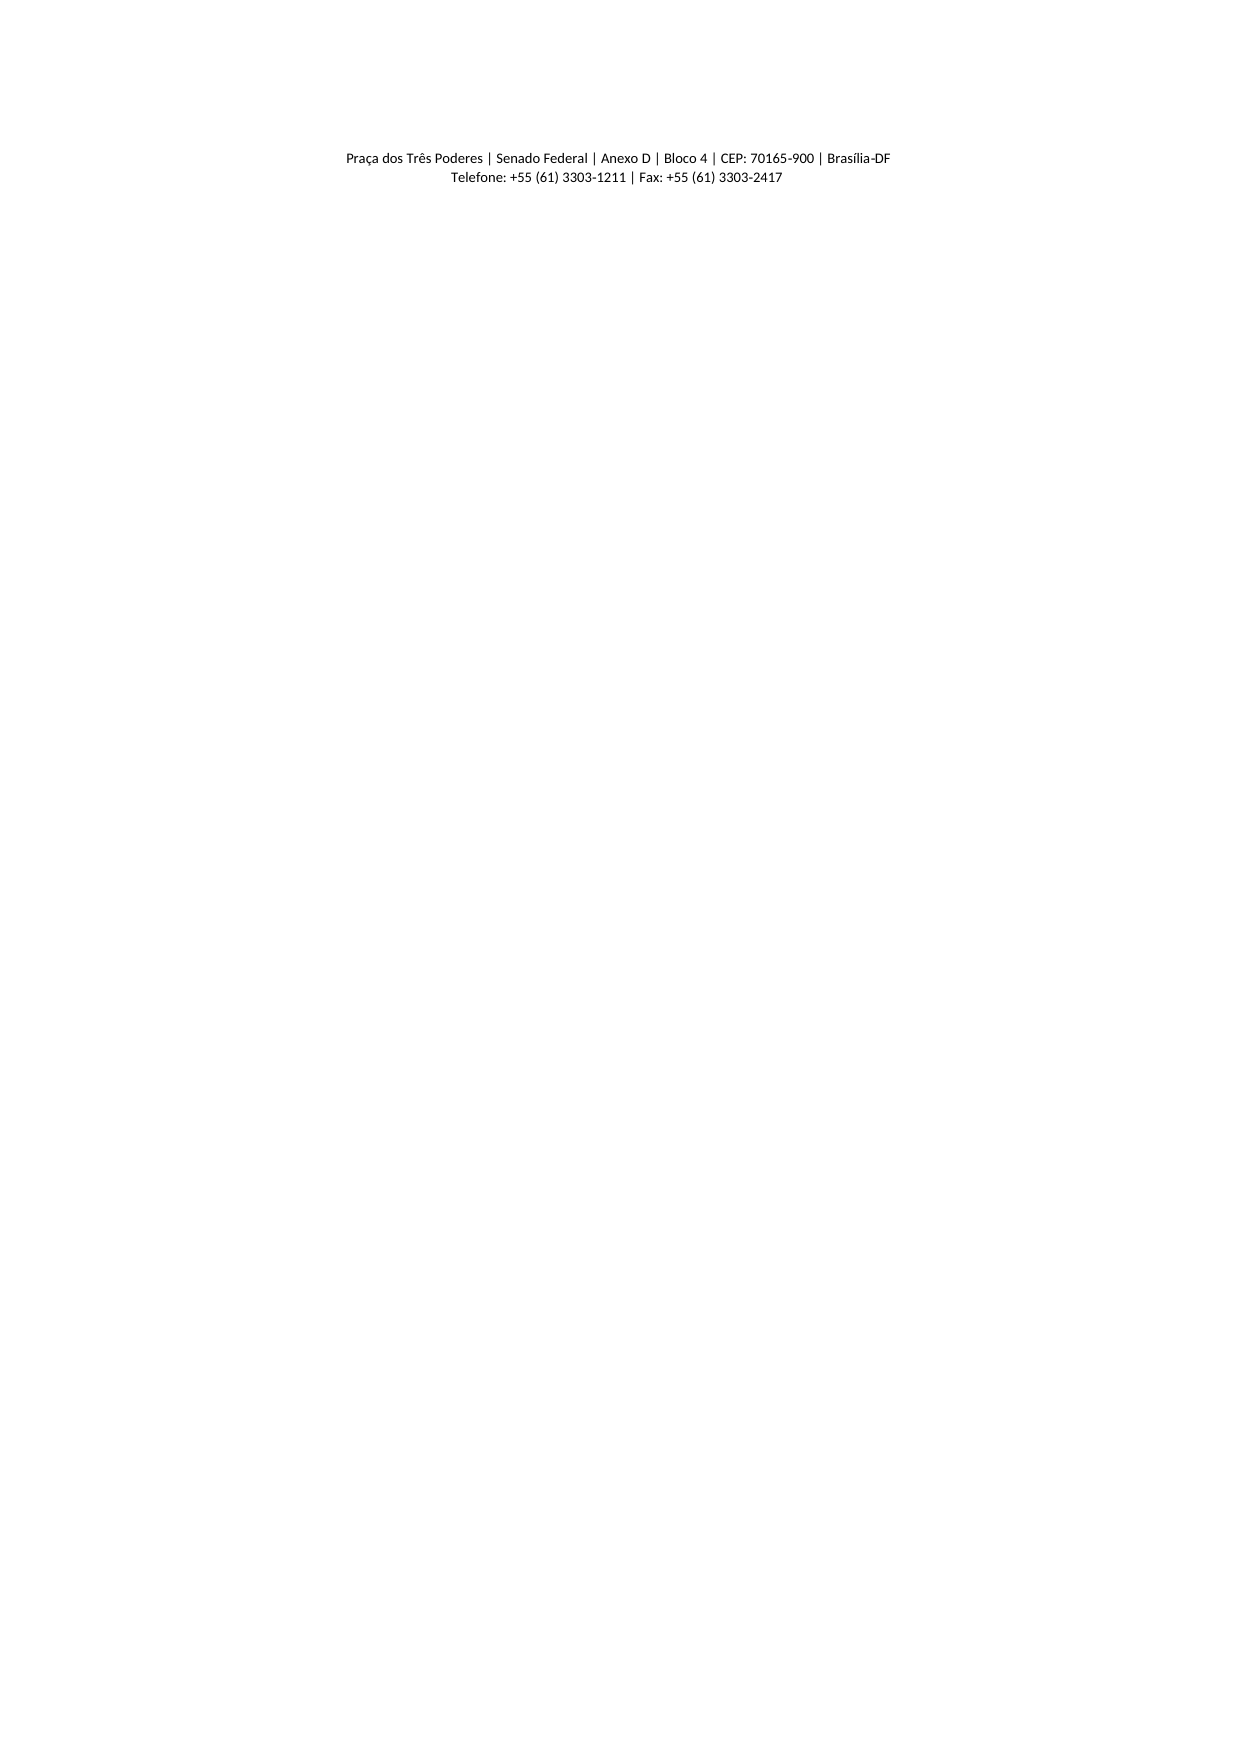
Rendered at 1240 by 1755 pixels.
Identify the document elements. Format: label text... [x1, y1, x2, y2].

text Telefone: +55 (61) 3303‐1211 | Fax: +55 (61) 3303‐2417 [118, 169, 1122, 186]
text Praça dos Três Poderes | Senado Federal | Anexo D | Bloco 4 | CEP: 70165‐900 | Brasília‐DF [118, 150, 1122, 167]
